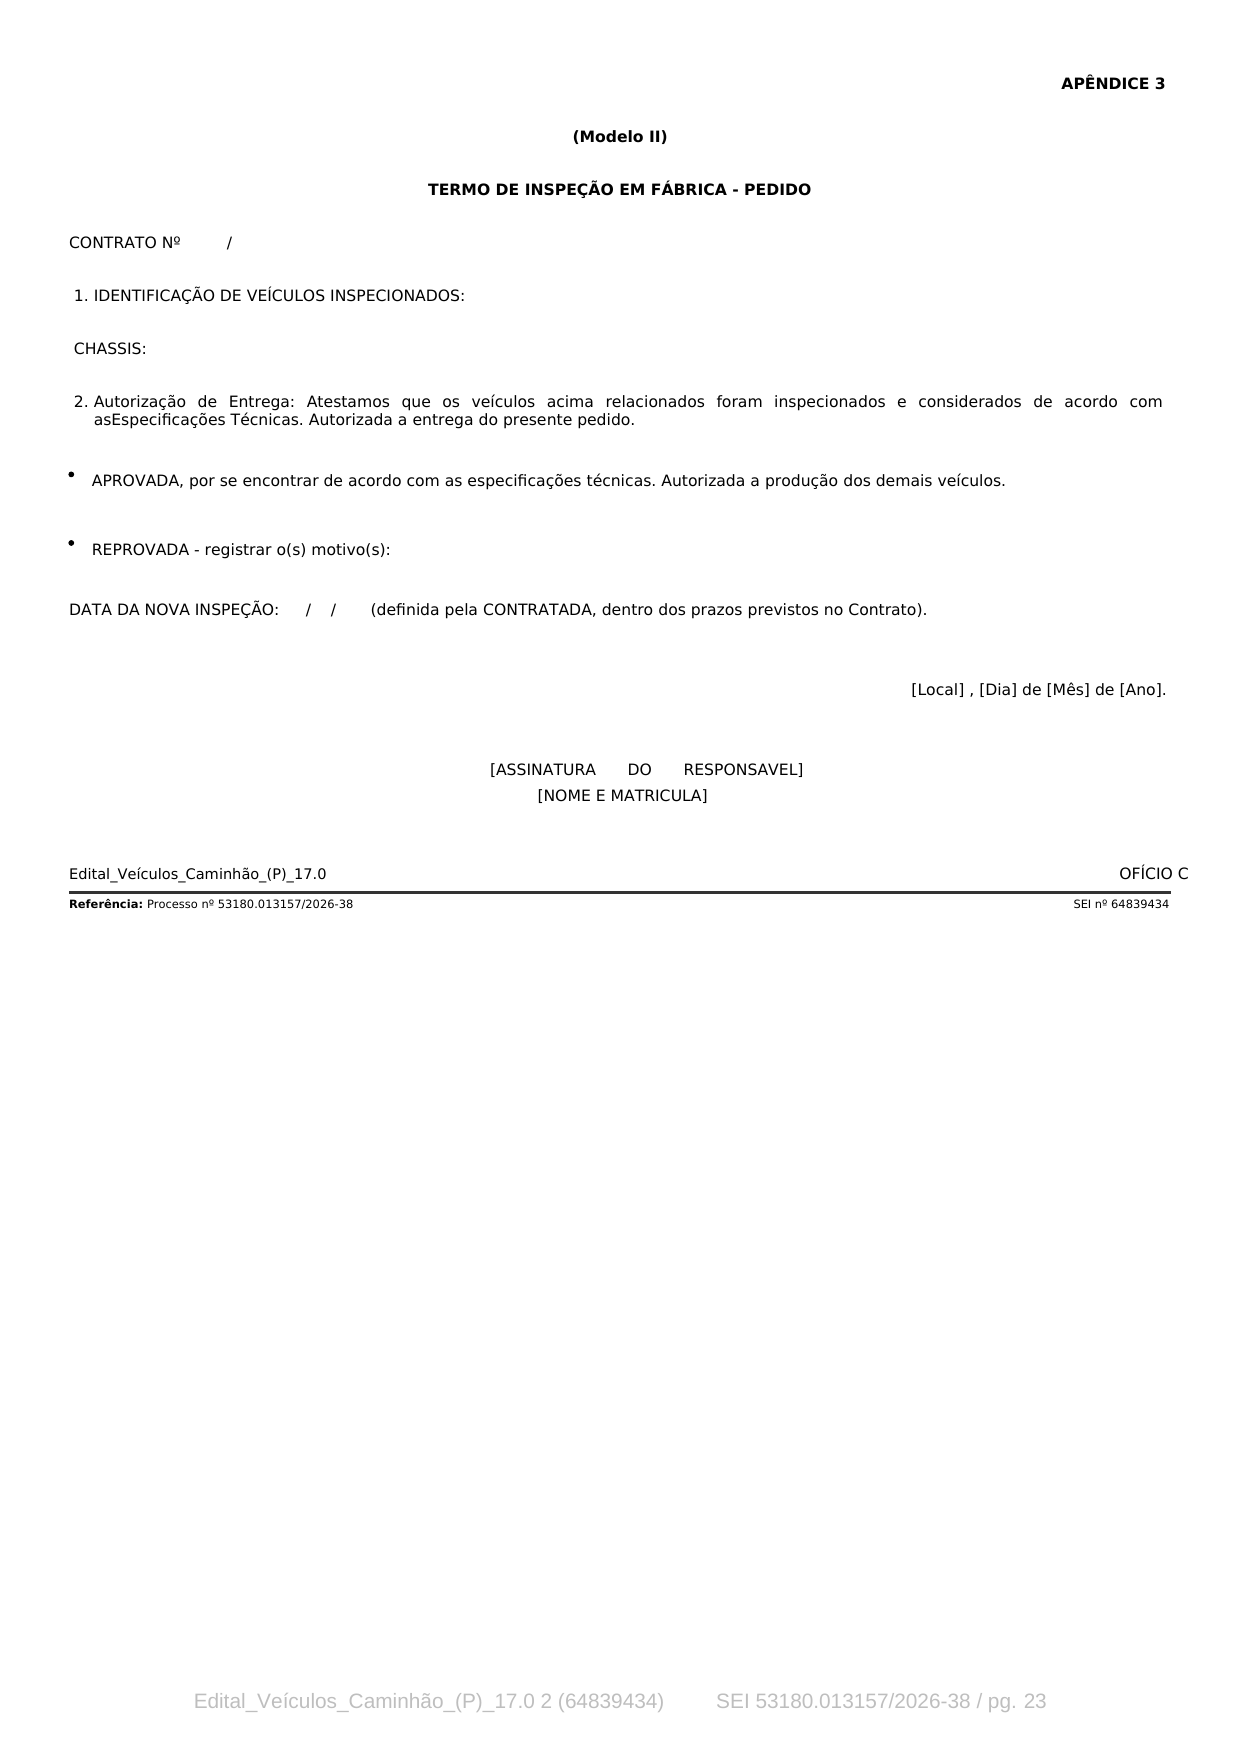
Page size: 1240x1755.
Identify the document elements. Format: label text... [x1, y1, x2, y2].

text [Local] , [Dia] de [Mês] de [Ano]. [69, 681, 1167, 699]
subtitle TERMO DE INSPEÇÃO EM FÁBRICA - PEDIDO [69, 181, 1170, 199]
text APROVADA, por se encontrar de acordo com as especificações técnicas. Autorizada a produção dos demais veículos. [92, 472, 1165, 490]
text Edital_Veículos_Caminhão_(P)_17.0 OFÍCIO C [69, 865, 1189, 883]
list IDENTIFICAÇÃO DE VEÍCULOS INSPECIONADOS: [74, 287, 1165, 305]
text APÊNDICE 3 [69, 75, 1166, 93]
text Referência: Processo nº 53180.013157/2026-38 SEI nº 64839434 [69, 898, 1189, 911]
text DATA DA NOVA INSPEÇÃO: / / (definida pela CONTRATADA, dentro dos prazos previstos no Contrato). [69, 601, 1189, 619]
text CONTRATO Nº / [69, 234, 1189, 252]
text [ASSINATURA DO RESPONSAVEL] [NOME E MATRICULA] [490, 761, 803, 805]
list Autorização de Entrega: Atestamos que os veículos acima relacionados foram inspecionados e considerados de acordo com asEspecificações Técnicas. Autorizada a entrega do presente pedido. [74, 392, 1165, 429]
text CHASSIS: [74, 340, 1165, 358]
text REPROVADA - registrar o(s) motivo(s): [92, 541, 1165, 559]
text (Modelo II) [69, 128, 1171, 146]
